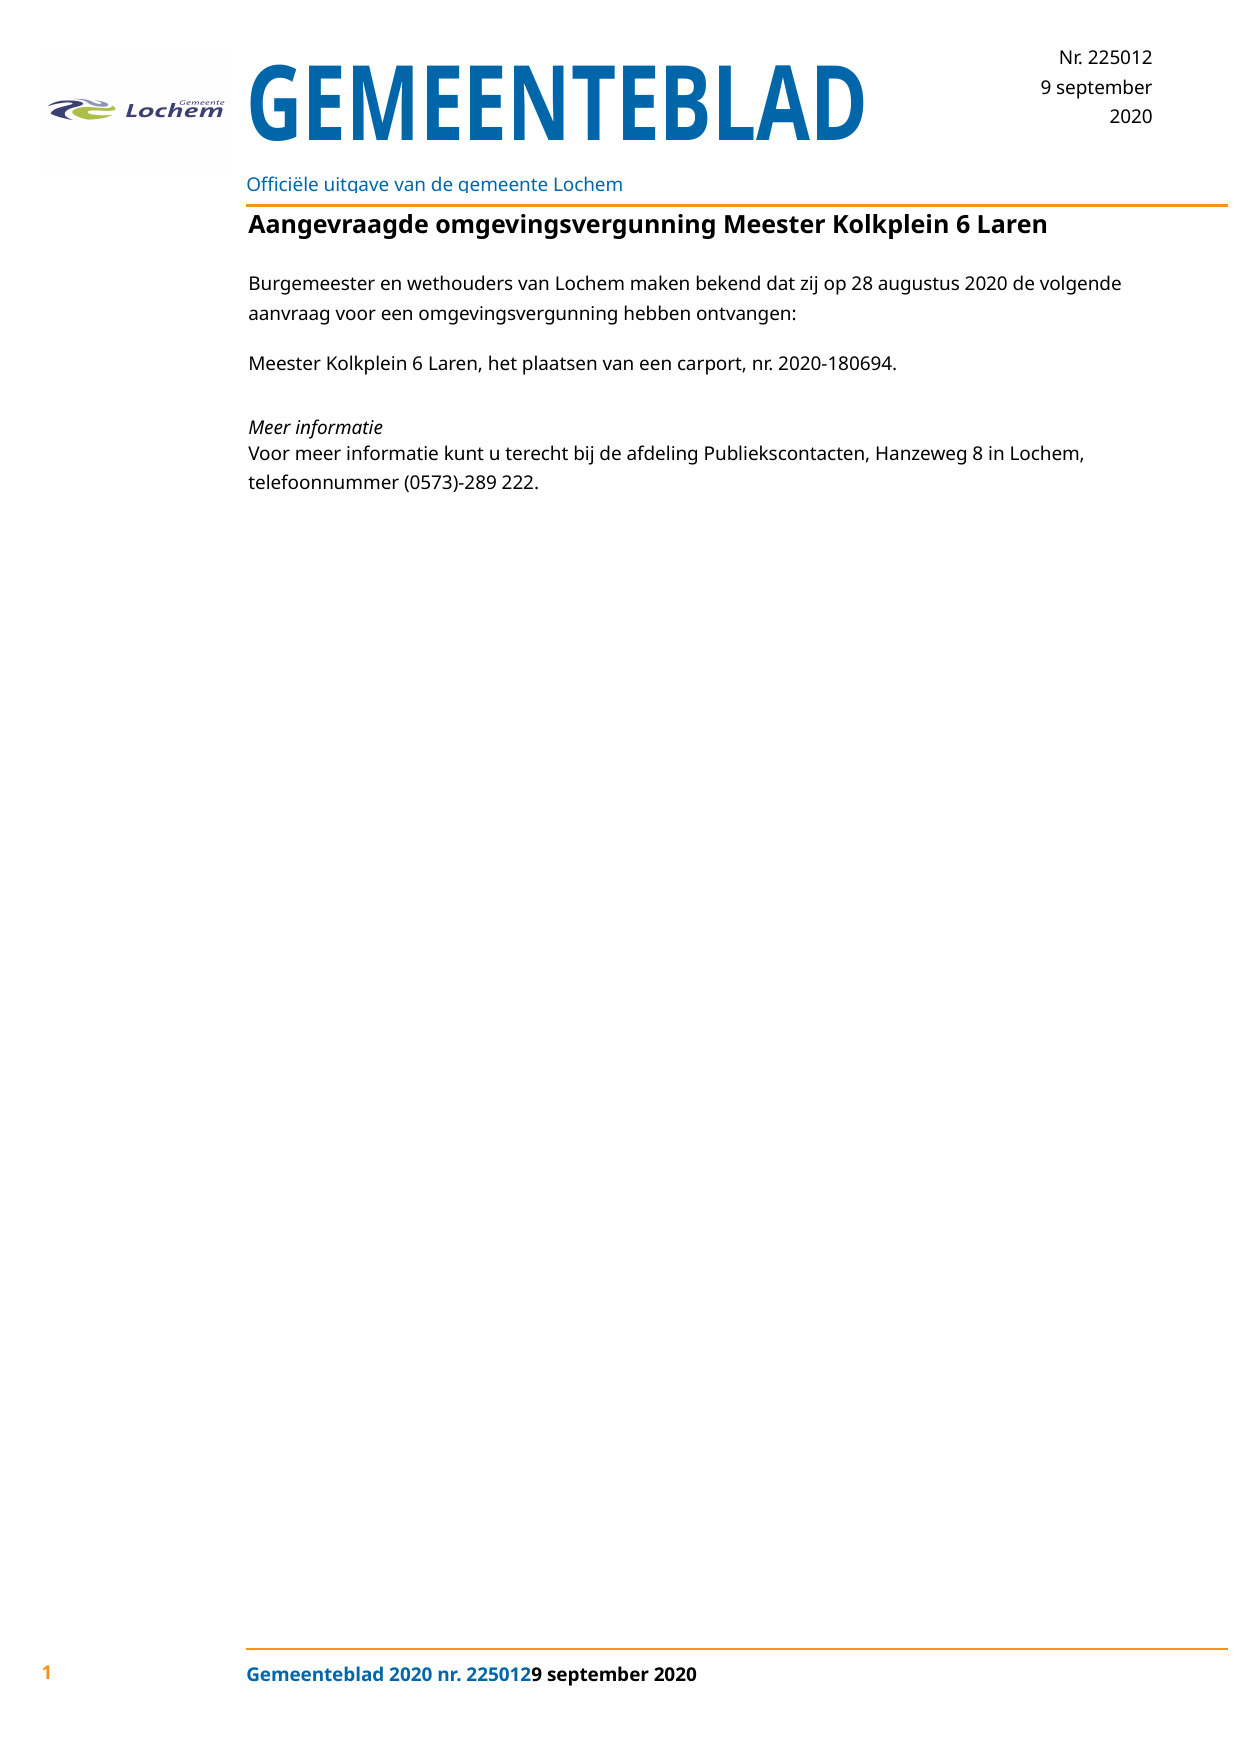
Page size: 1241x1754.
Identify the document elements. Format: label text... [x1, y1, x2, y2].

picture [41, 47, 231, 172]
text Meer informatie [248, 414, 1152, 440]
text Aangevraagde omgevingsvergunning Meester Kolkplein 6 Laren [248, 207, 1152, 241]
text Voor meer informatie kunt u terecht bij de afdeling Publiekscontacten, Hanzeweg 8 in Lochem, telefoonnummer (0573)-289 222. [248, 440, 1152, 495]
text Meester Kolkplein 6 Laren, het plaatsen van een carport, nr. 2020-180694. [248, 350, 1152, 376]
text Burgemeester en wethouders van Lochem maken bekend dat zij op 28 augustus 2020 de volgende aanvraag voor een omgevingsvergunning hebben ontvangen: [248, 270, 1152, 326]
